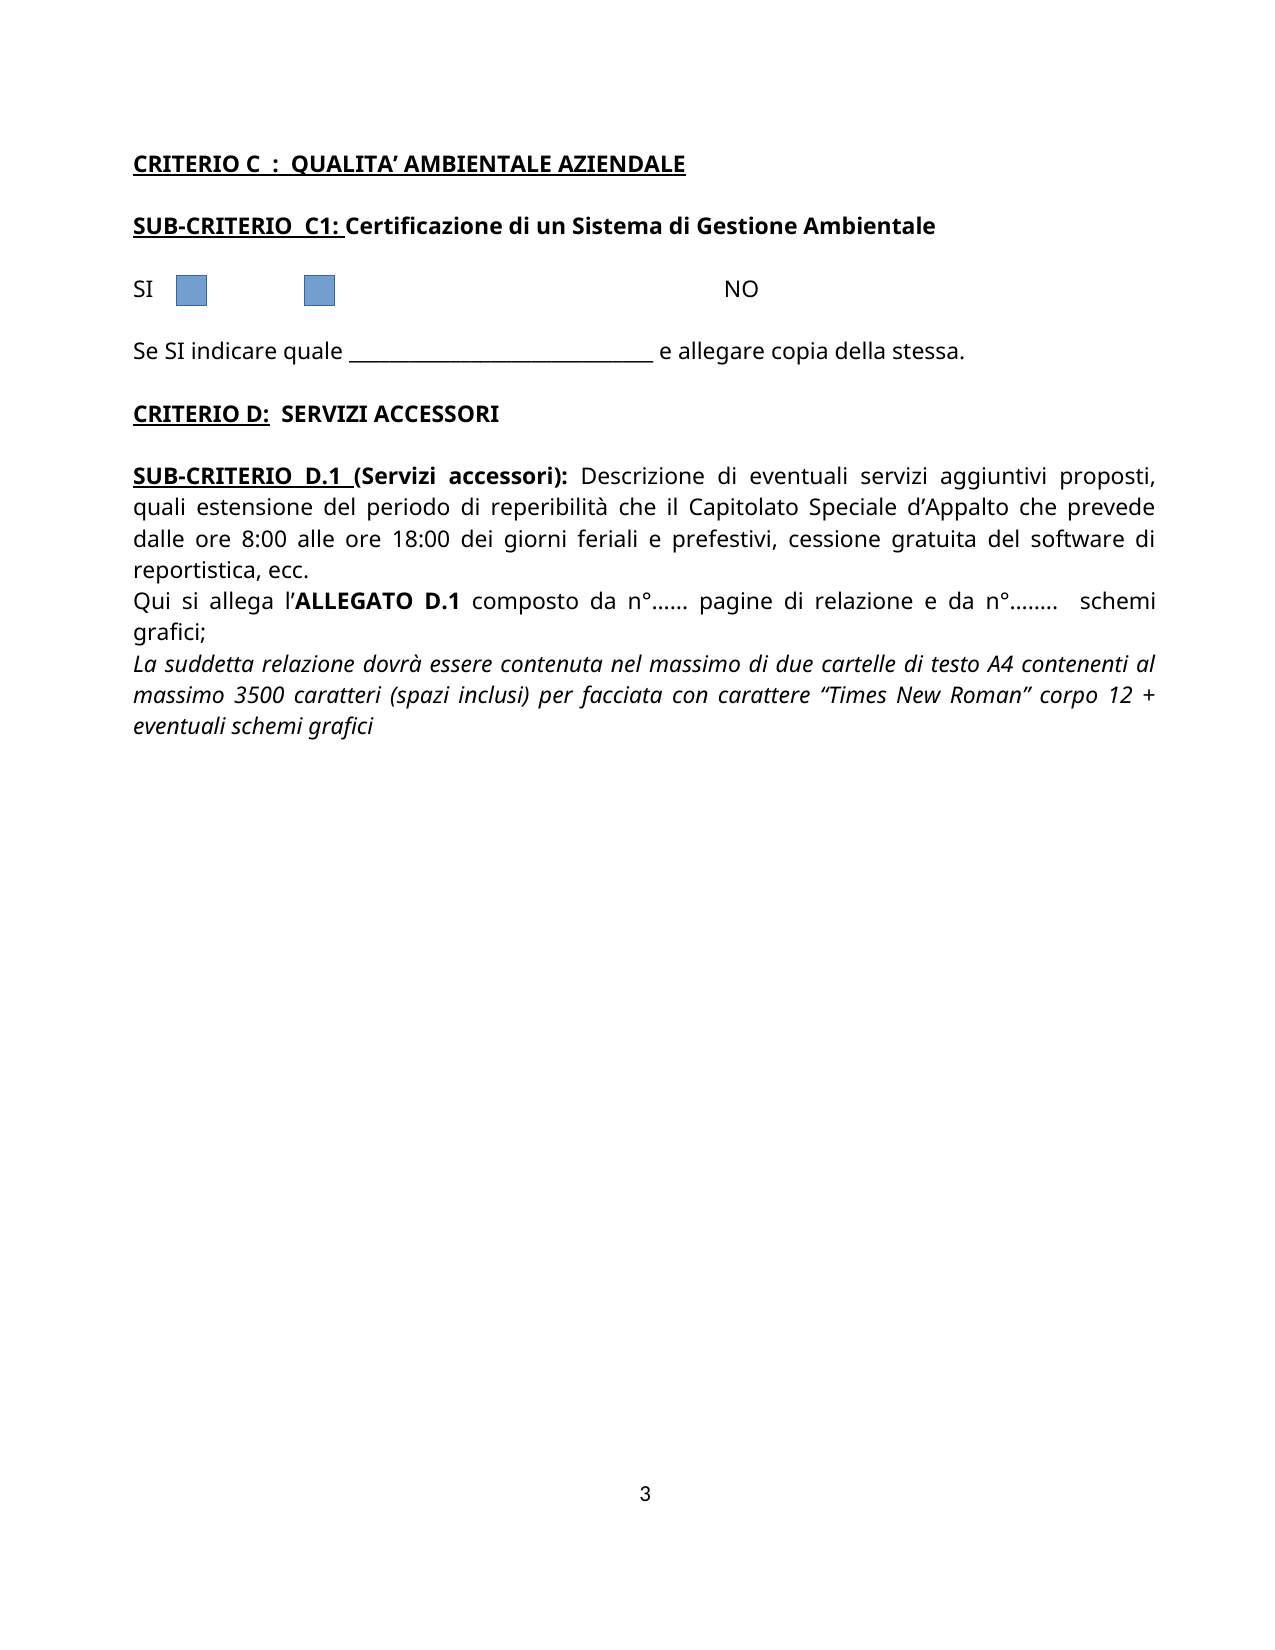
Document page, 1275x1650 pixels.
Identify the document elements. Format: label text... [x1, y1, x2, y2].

text SUB-CRITERIO D.1 (Servizi accessori): Descrizione di eventuali servizi aggiuntivi proposti, quali estensione del periodo di reperibilità che il Capitolato Speciale d’Appalto che prevede dalle ore 8:00 alle ore 18:00 dei giorni feriali e prefestivi, cessione gratuita del software di reportistica, ecc. [133, 460, 1157, 585]
text SI NO [133, 273, 1157, 304]
text Se SI indicare quale ______________________________ e allegare copia della stessa. [133, 335, 1157, 366]
text SUB-CRITERIO C1: Certificazione di un Sistema di Gestione Ambientale [133, 210, 1157, 241]
text La suddetta relazione dovrà essere contenuta nel massimo di due cartelle di testo A4 contenenti al massimo 3500 caratteri (spazi inclusi) per facciata con carattere “Times New Roman” corpo 12 + eventuali schemi grafici [133, 648, 1158, 741]
text CRITERIO D: SERVIZI ACCESSORI [133, 398, 1157, 429]
text CRITERIO C : QUALITA’ AMBIENTALE AZIENDALE [133, 148, 1157, 179]
text Qui si allega l’ALLEGATO D.1 composto da n°…... pagine di relazione e da n°…….. schemi grafici; [133, 585, 1157, 648]
